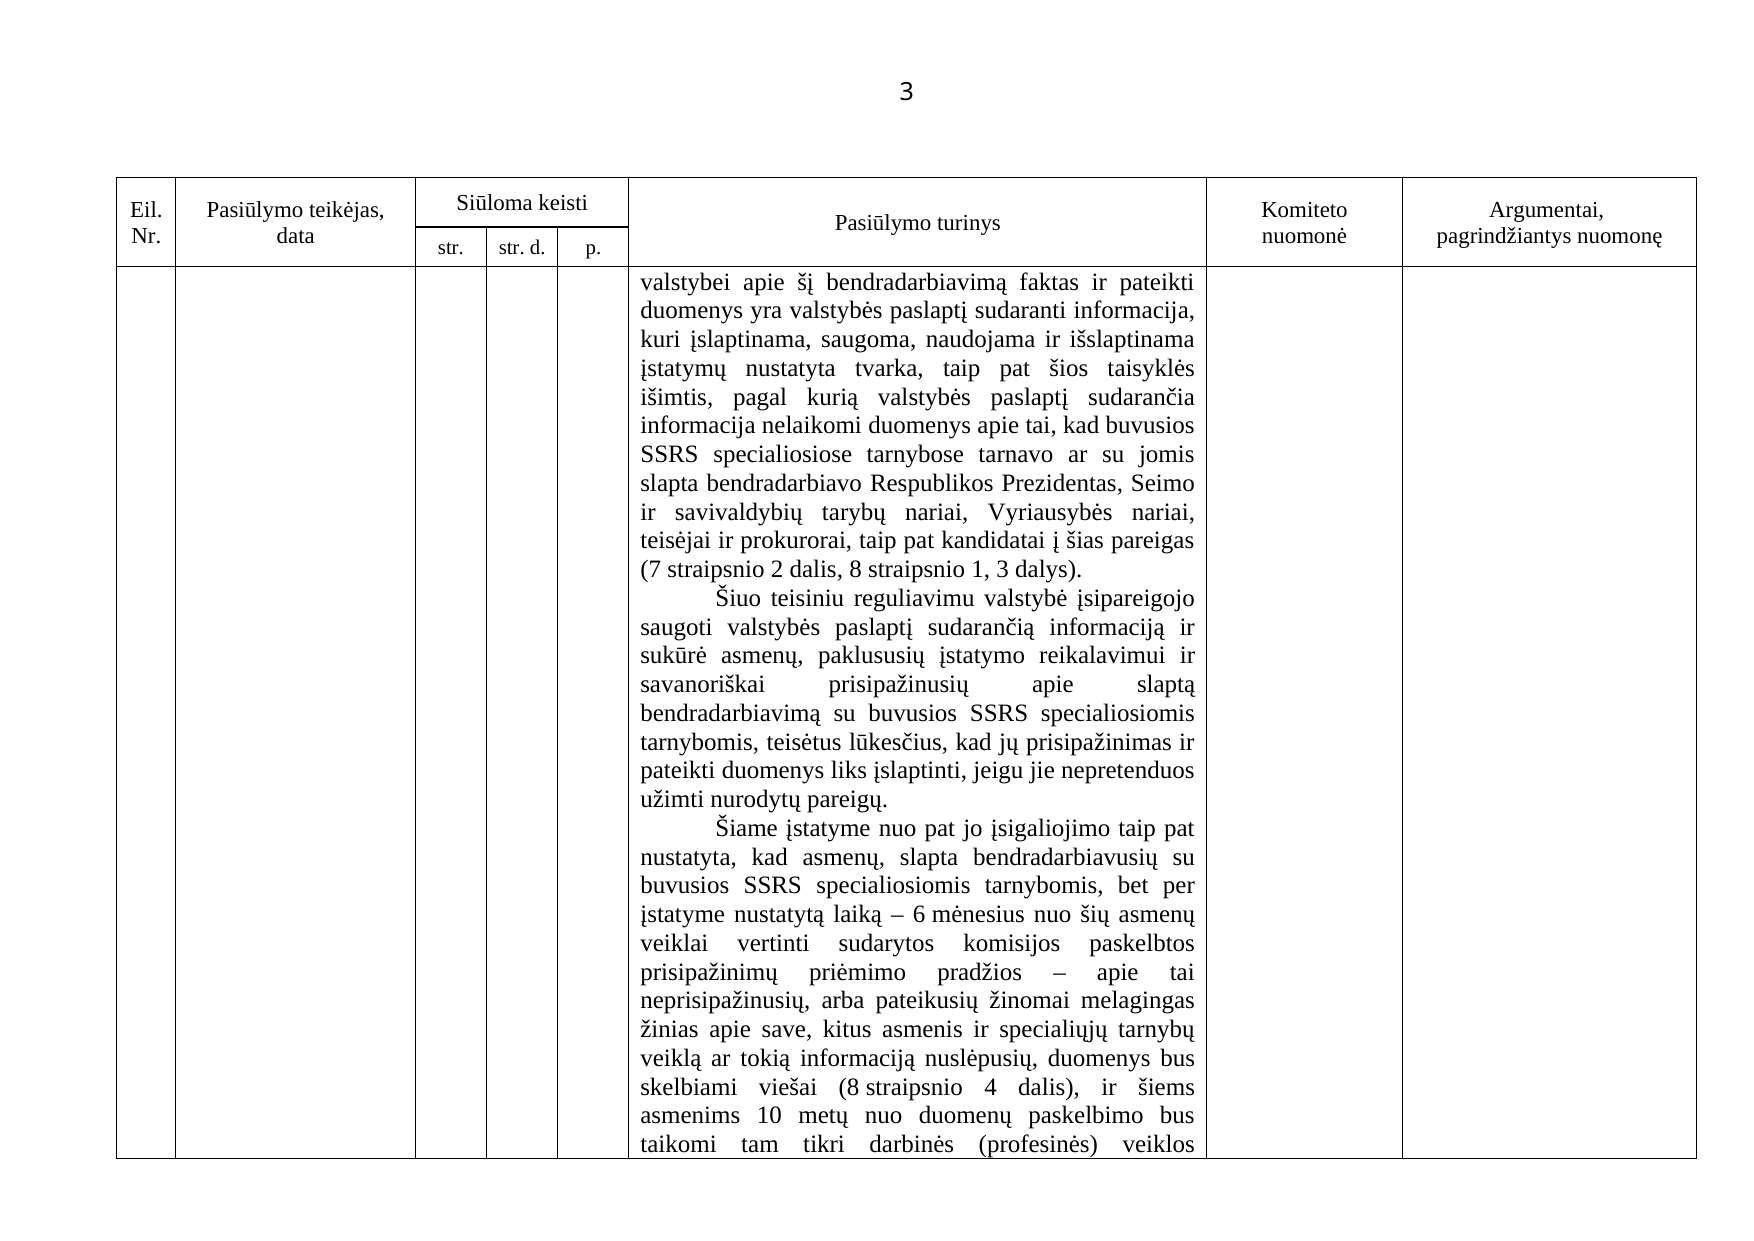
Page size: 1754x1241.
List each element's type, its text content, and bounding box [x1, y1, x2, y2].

table_cell str. d. [487, 228, 557, 266]
table_header Pasiūlymo turinys [629, 178, 1206, 266]
table_cell [487, 267, 557, 1158]
table_cell [558, 267, 628, 1158]
table_header Komiteto nuomonė [1207, 178, 1402, 266]
table_cell [416, 267, 486, 1158]
table_cell valstybei apie šį bendradarbiavimą faktas ir pateikti duomenys yra valstybės paslaptį sudaranti informacija, kuri įslaptinama, saugoma, naudojama ir išslaptinama įstatymų nustatyta tvarka, taip pat šios taisyklės išimtis, pagal kurią valstybės paslaptį sudarančia informacija nelaikomi duomenys apie tai, kad buvusios SSRS specialiosiose tarnybose tarnavo ar su jomis slapta bendradarbiavo Respublikos Prezidentas, Seimo ir savivaldybių tarybų nariai, Vyriausybės nariai, teisėjai ir prokurorai, taip pat kandidatai į šias pareigas (7 straipsnio 2 dalis, 8 straipsnio 1, 3 dalys). Šiuo teisiniu reguliavimu valstybė įsipareigojo saugoti valstybės paslaptį sudarančią informaciją ir sukūrė asmenų, paklususių įstatymo reikalavimui ir savanoriškai prisipažinusių apie slaptą bendradarbiavimą su buvusios SSRS specialiosiomis tarnybomis, teisėtus lūkesčius, kad jų prisipažinimas ir pateikti duomenys liks įslaptinti, jeigu jie nepretenduos užimti nurodytų pareigų. Šiame įstatyme nuo pat jo įsigaliojimo taip pat nustatyta, kad asmenų, slapta bendradarbiavusių su buvusios SSRS specialiosiomis tarnybomis, bet per įstatyme nustatytą laiką – 6 mėnesius nuo šių asmenų veiklai vertinti sudarytos komisijos paskelbtos prisipažinimų priėmimo pradžios – apie tai neprisipažinusių, arba pateikusių žinomai melagingas žinias apie save, kitus asmenis ir specialiųjų tarnybų veiklą ar tokią informaciją nuslėpusių, duomenys bus skelbiami viešai (8 straipsnio 4 dalis), ir šiems asmenims 10 metų nuo duomenų paskelbimo bus taikomi tam tikri darbinės (profesinės) veiklos [629, 267, 1206, 1158]
table_cell [176, 267, 415, 1158]
table_header Siūloma keisti [416, 178, 628, 226]
table_cell [117, 267, 175, 1158]
table_cell [1403, 267, 1696, 1158]
table_header Pasiūlymo teikėjas, data [176, 178, 415, 266]
table_cell str. [416, 228, 486, 266]
table_header Eil. Nr. [117, 178, 175, 266]
table_header Argumentai, pagrindžiantys nuomonę [1403, 178, 1696, 266]
table_cell [1207, 267, 1402, 1158]
table_cell p. [558, 228, 628, 266]
